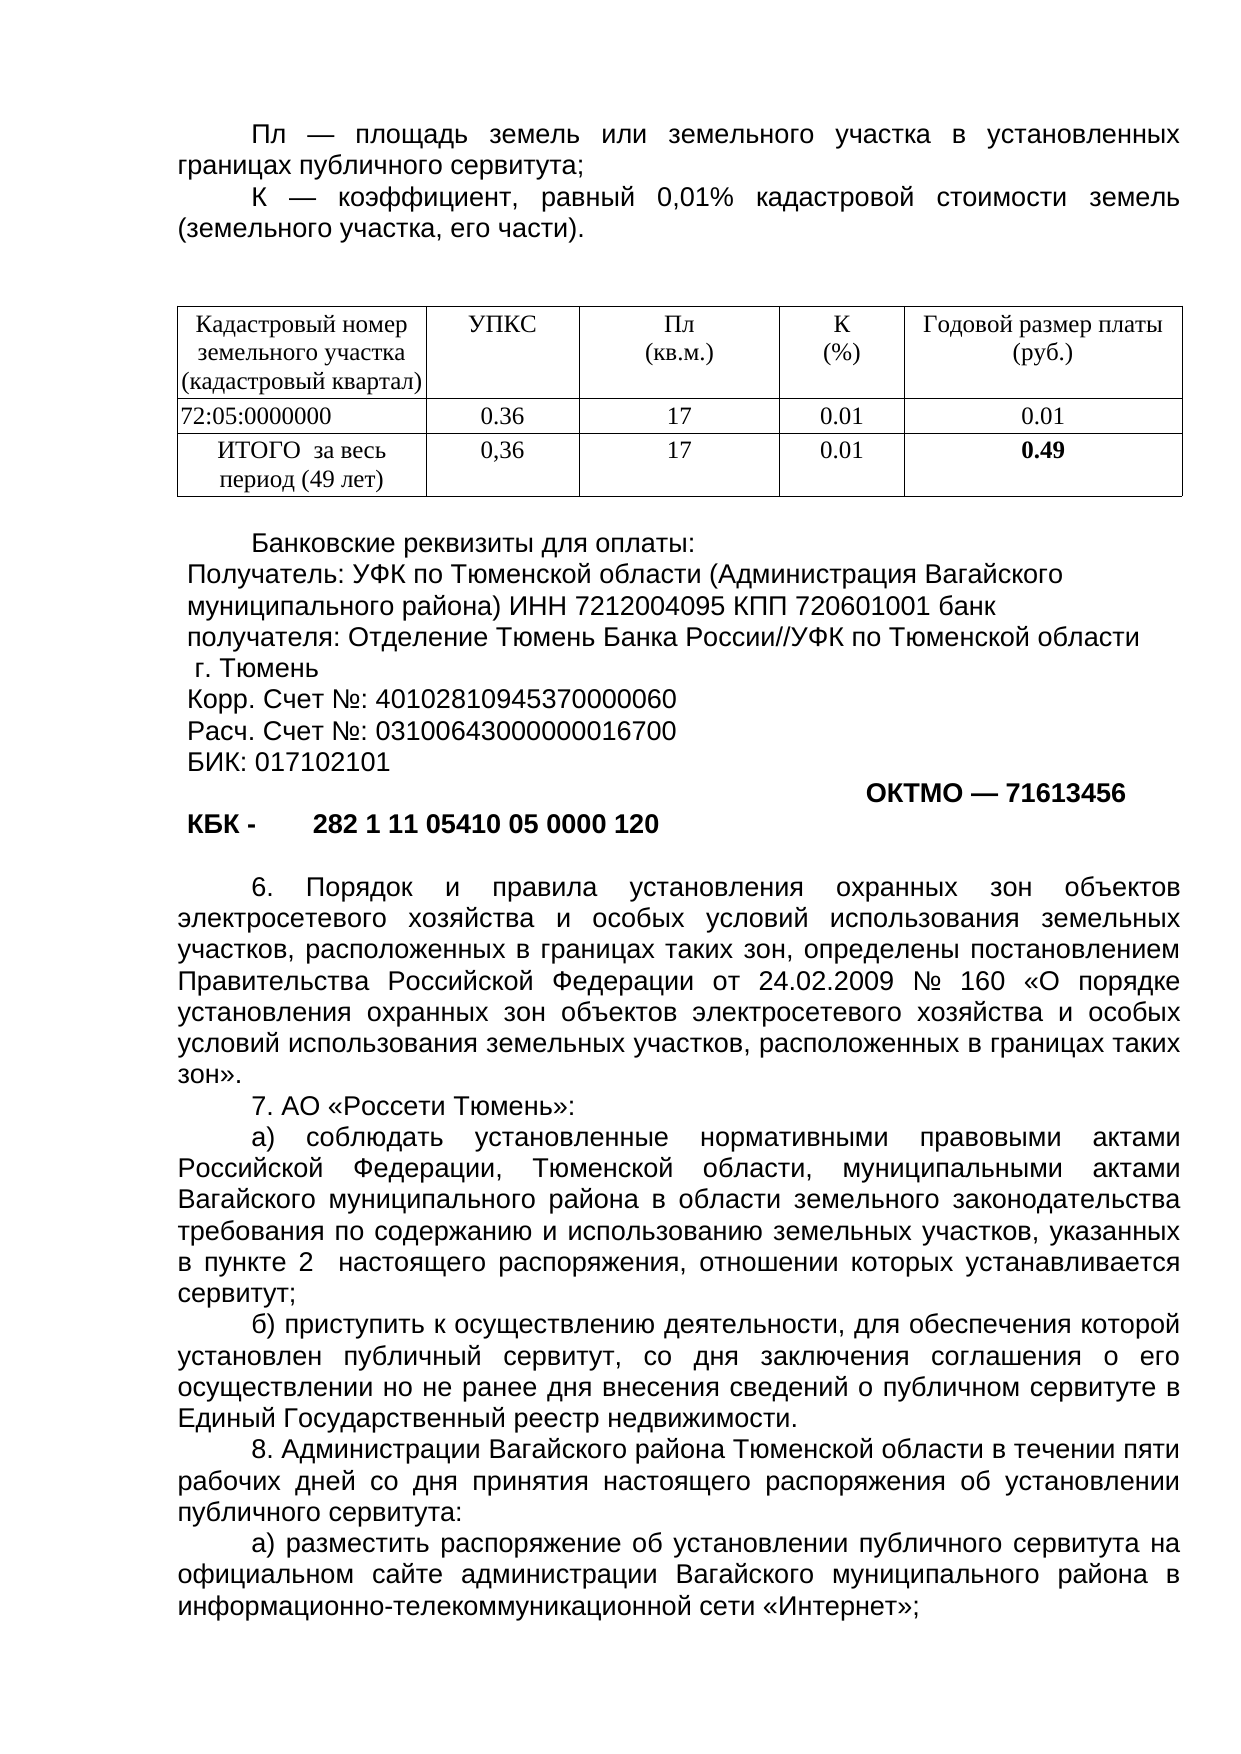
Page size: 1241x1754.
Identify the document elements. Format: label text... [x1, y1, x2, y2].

text 8. Администрации Вагайского района Тюменской области в течении пяти рабочих дней со дня принятия настоящего распоряжения об установлении публичного сервитута: [177, 1433, 1181, 1527]
table_cell ИТОГО за весь период (49 лет) [178, 434, 426, 496]
table_cell ОКТМО — 71613456 [854, 777, 1240, 840]
text а) соблюдать установленные нормативными правовыми актами Российской Федерации, Тюменской области, муниципальными актами Вагайского муниципального района в области земельного законодательства требования по содержанию и использованию земельных участков, указанных в пункте 2 настоящего распоряжения, отношении которых устанавливается сервитут; [177, 1121, 1181, 1308]
table_header К (%) [780, 307, 904, 398]
text К — коэффициент, равный 0,01% кадастровой стоимости земель (земельного участка, его части). [177, 181, 1181, 243]
text б) приступить к осуществлению деятельности, для обеспечения которой установлен публичный сервитут, со дня заключения соглашения о его осуществлении но не ранее дня внесения сведений о публичном сервитуте в Единый Государственный реестр недвижимости. [177, 1308, 1181, 1433]
table_header Пл (кв.м.) [580, 307, 779, 398]
table_cell 17 [580, 399, 779, 432]
table_header Получатель: УФК по Тюменской области (Администрация Вагайского муниципального района) ИНН 7212004095 КПП 720601001 банк получателя: Отделение Тюмень Банка России//УФК по Тюменской области г. Тюмень [176, 559, 1240, 683]
table_cell 0,36 [427, 434, 579, 496]
table_cell Корр. Счет №: 40102810945370000060 Расч. Счет №: 03100643000000016700 БИК: 017102101 [176, 684, 1240, 777]
table_header Годовой размер платы (руб.) [905, 307, 1182, 398]
table_header УПКС [427, 307, 579, 398]
table_cell 0,01 [905, 399, 1182, 432]
table_cell 0,49 [905, 434, 1182, 496]
text а) разместить распоряжение об установлении публичного сервитута на официальном сайте администрации Вагайского муниципального района в информационно-телекоммуникационной сети «Интернет»; [177, 1527, 1181, 1621]
table_cell 0,01 [780, 434, 904, 496]
text 7. АО «Россети Тюмень»: [177, 1090, 1181, 1121]
table_cell 0,01 [780, 399, 904, 432]
table_header Кадастровый номер земельного участка (кадастровый квартал) [178, 307, 426, 398]
text 6. Порядок и правила установления охранных зон объектов электросетевого хозяйства и особых условий использования земельных участков, расположенных в границах таких зон, определены постановлением Правительства Российской Федерации от 24.02.2009 № 160 «О порядке установления охранных зон объектов электросетевого хозяйства и особых условий использования земельных участков, расположенных в границах таких зон». [177, 871, 1181, 1090]
table_cell 282 1 11 05410 05 0000 120 [301, 777, 854, 840]
table_cell 0,36 [427, 399, 579, 432]
table_cell 17 [580, 434, 779, 496]
text Банковские реквизиты для оплаты: [177, 527, 1181, 558]
text Пл — площадь земель или земельного участка в установленных границах публичного сервитута; [177, 118, 1181, 181]
table_cell 72:05:0000000 [178, 399, 426, 432]
table_cell КБК - [176, 777, 301, 840]
